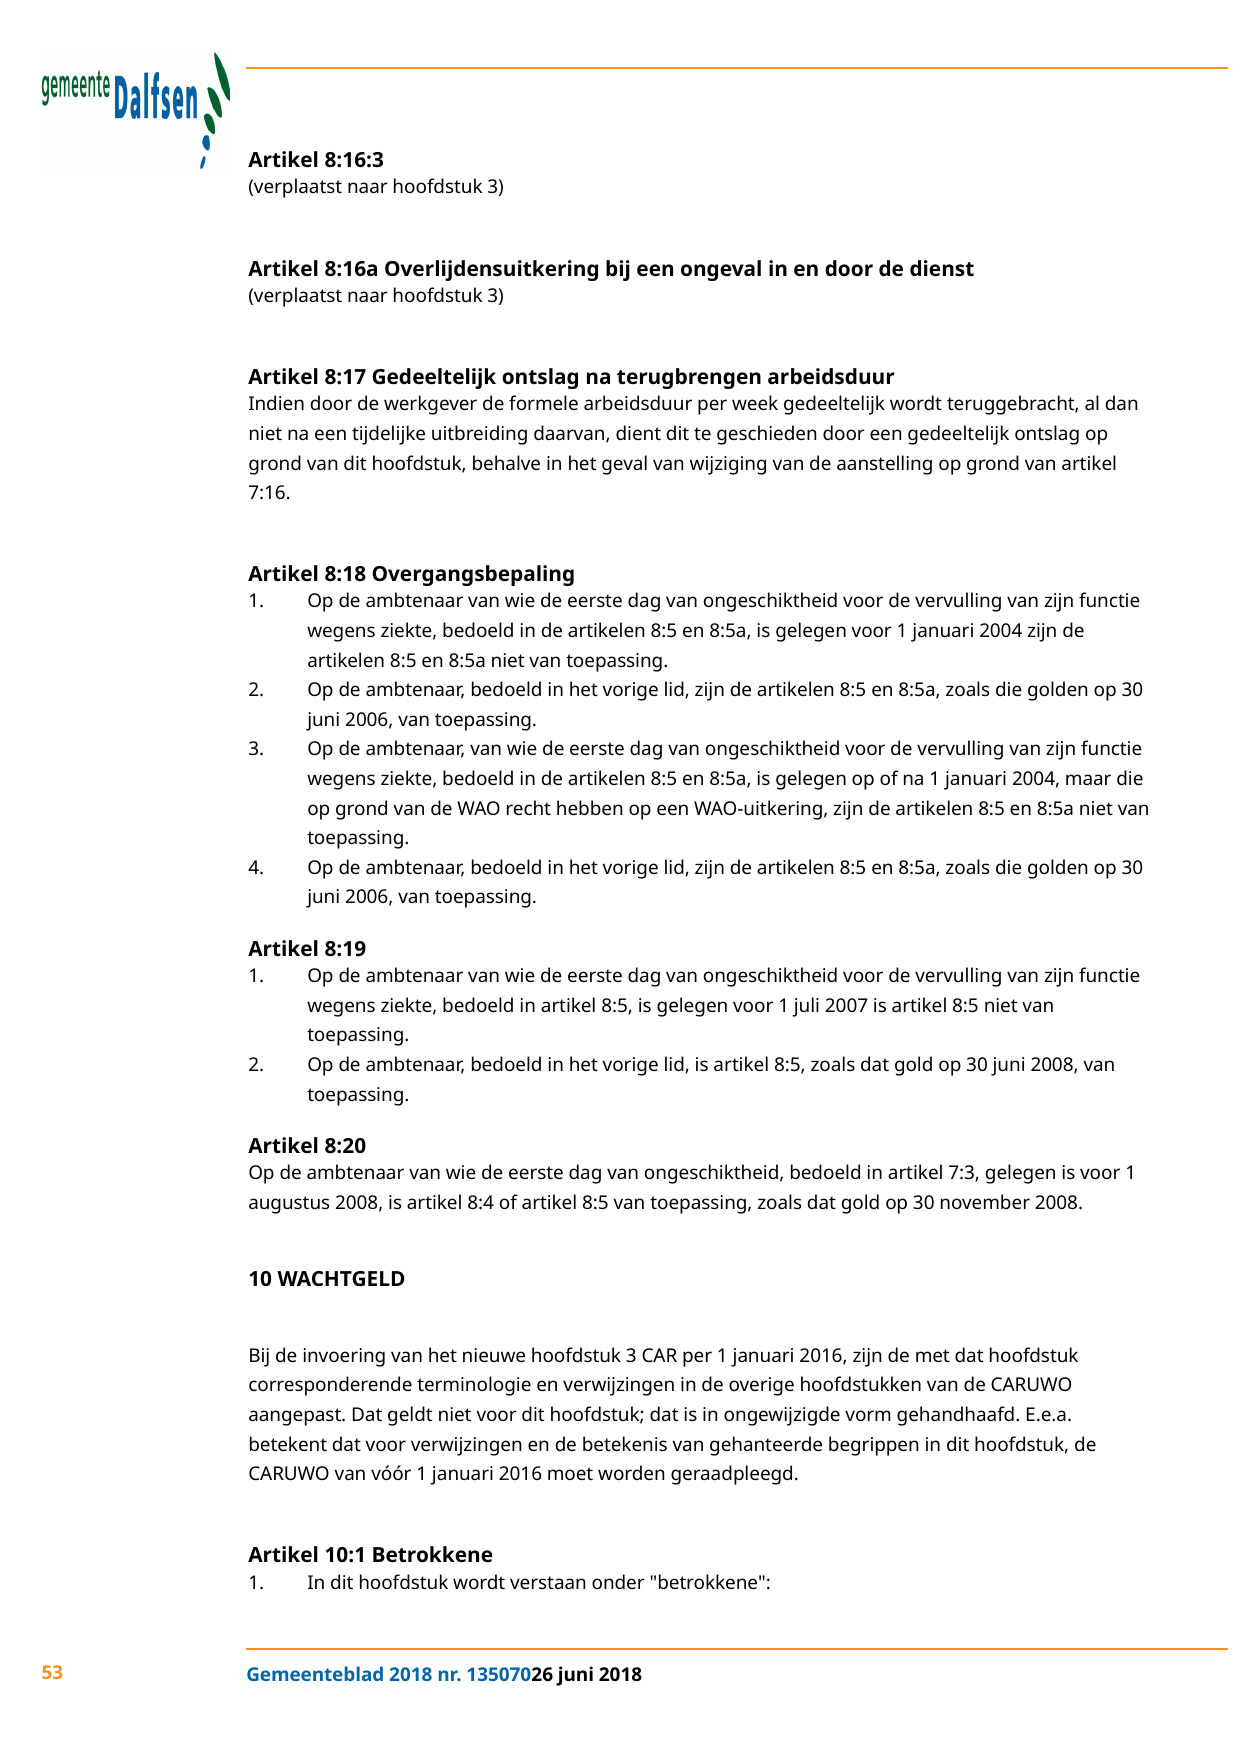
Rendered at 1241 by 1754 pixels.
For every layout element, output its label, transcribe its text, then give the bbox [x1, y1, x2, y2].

text Indien door de werkgever de formele arbeidsduur per week gedeeltelijk wordt teruggebracht, al dan niet na een tijdelijke uitbreiding daarvan, dient dit te geschieden door een gedeeltelijk ontslag op grond van dit hoofdstuk, behalve in het geval van wijziging van de aanstelling op grond van artikel 7:16. [248, 391, 1152, 505]
text Artikel 8:18 Overgangsbepaling [248, 559, 1152, 588]
list Op de ambtenaar, bedoeld in het vorige lid, zijn de artikelen 8:5 en 8:5a, zoals die golden op 30 juni 2006, van toepassing. [248, 854, 1152, 909]
text (verplaatst naar hoofdstuk 3) [248, 174, 1152, 199]
text 10 WACHTGELD [248, 1264, 1152, 1293]
list Op de ambtenaar, van wie de eerste dag van ongeschiktheid voor de vervulling van zijn functie wegens ziekte, bedoeld in de artikelen 8:5 en 8:5a, is gelegen op of na 1 januari 2004, maar die op grond van de WAO recht hebben op een WAO-uitkering, zijn de artikelen 8:5 en 8:5a niet van toepassing. [248, 736, 1152, 850]
text Op de ambtenaar van wie de eerste dag van ongeschiktheid, bedoeld in artikel 7:3, gelegen is voor 1 augustus 2008, is artikel 8:4 of artikel 8:5 van toepassing, zoals dat gold op 30 november 2008. [248, 1159, 1152, 1215]
text Artikel 10:1 Betrokkene [248, 1540, 1152, 1569]
picture [41, 47, 231, 172]
list Op de ambtenaar, bedoeld in het vorige lid, zijn de artikelen 8:5 en 8:5a, zoals die golden op 30 juni 2006, van toepassing. [248, 676, 1152, 732]
list Op de ambtenaar, bedoeld in het vorige lid, is artikel 8:5, zoals dat gold op 30 juni 2008, van toepassing. [248, 1051, 1152, 1106]
text Artikel 8:16a Overlijdensuitkering bij een ongeval in en door de dienst [248, 254, 1152, 282]
text Artikel 8:20 [248, 1131, 1152, 1159]
text Bij de invoering van het nieuwe hoofdstuk 3 CAR per 1 januari 2016, zijn de met dat hoofdstuk corresponderende terminologie en verwijzingen in de overige hoofdstukken van de CARUWO aangepast. Dat geldt niet voor dit hoofdstuk; dat is in ongewijzigde vorm gehandhaafd. E.e.a. betekent dat voor verwijzingen en de betekenis van gehanteerde begrippen in dit hoofdstuk, de CARUWO van vóór 1 januari 2016 moet worden geraadpleegd. [248, 1342, 1152, 1486]
text Artikel 8:19 [248, 934, 1152, 962]
text Artikel 8:16:3 [248, 145, 1152, 174]
text Artikel 8:17 Gedeeltelijk ontslag na terugbrengen arbeidsduur [248, 362, 1152, 391]
list In dit hoofdstuk wordt verstaan onder "betrokkene": [248, 1569, 1152, 1594]
list Op de ambtenaar van wie de eerste dag van ongeschiktheid voor de vervulling van zijn functie wegens ziekte, bedoeld in artikel 8:5, is gelegen voor 1 juli 2007 is artikel 8:5 niet van toepassing. [248, 962, 1152, 1047]
list Op de ambtenaar van wie de eerste dag van ongeschiktheid voor de vervulling van zijn functie wegens ziekte, bedoeld in de artikelen 8:5 en 8:5a, is gelegen voor 1 januari 2004 zijn de artikelen 8:5 en 8:5a niet van toepassing. [248, 588, 1152, 673]
text (verplaatst naar hoofdstuk 3) [248, 282, 1152, 308]
